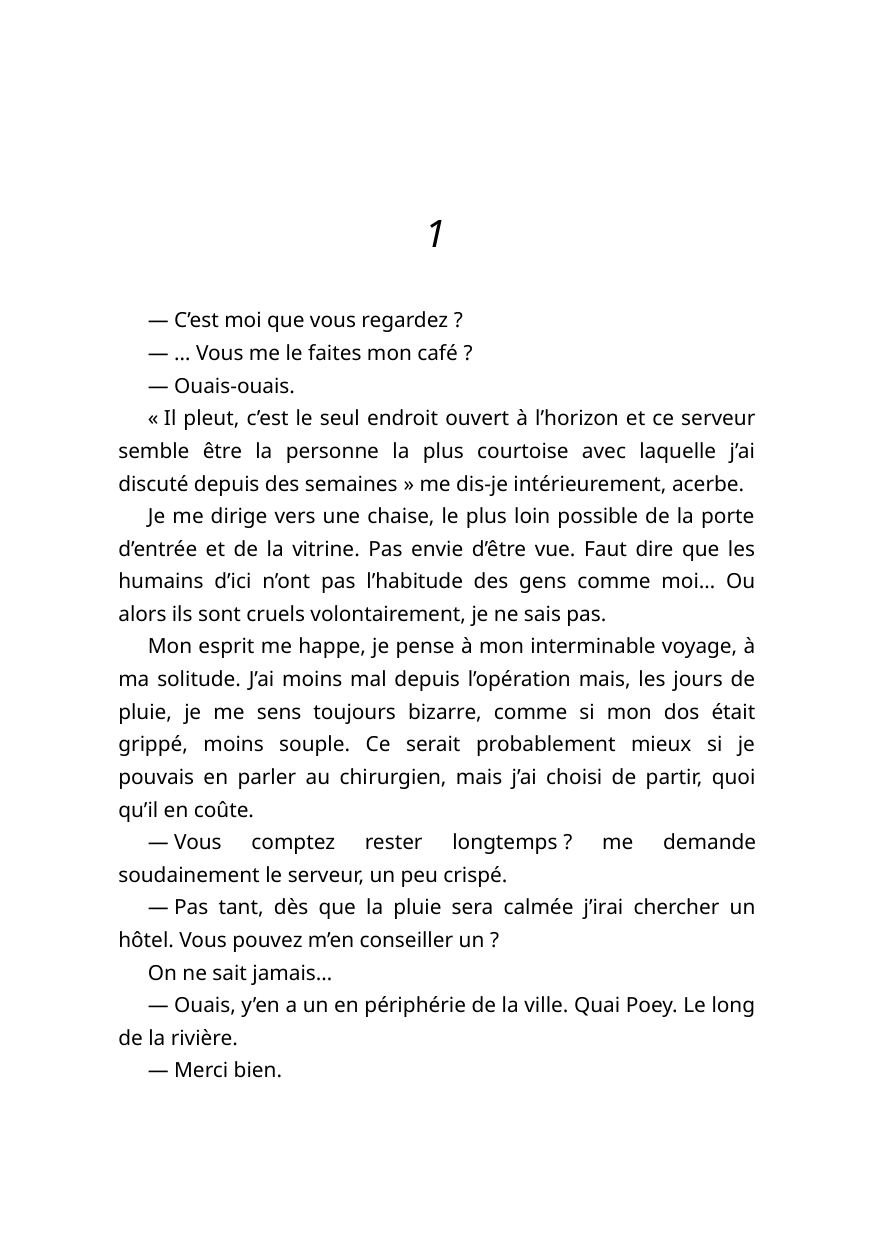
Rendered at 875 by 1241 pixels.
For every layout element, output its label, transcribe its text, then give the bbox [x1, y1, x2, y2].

text On ne sait jamais… [118, 958, 756, 986]
text « Il pleut, c’est le seul endroit ouvert à l’horizon et ce serveur semble être la personne la plus courtoise avec laquelle j’ai discuté depuis des semaines » me dis-je intérieurement, acerbe. [118, 403, 756, 497]
text — Ouais, y’en a un en périphérie de la ville. Quai Poey. Le long de la rivière. [118, 990, 756, 1051]
text — Merci bien. [118, 1056, 756, 1084]
text — … Vous me le faites mon café ? [118, 338, 756, 367]
text Je me dirige vers une chaise, le plus loin possible de la porte d’entrée et de la vitrine. Pas envie d’être vue. Faut dire que les hu­mains d’ici n’ont pas l’habitude des gens comme moi… Ou alors ils sont cruels volontairement, je ne sais pas. [118, 501, 756, 627]
text — Pas tant, dès que la pluie sera calmée j’irai chercher un hôtel. Vous pouvez m’en conseiller un ? [118, 892, 756, 953]
subtitle 1 [118, 207, 756, 258]
text — Vous comptez rester longtemps ? me demande soudainement le serveur, un peu crispé. [118, 827, 756, 888]
text — Ouais-ouais. [118, 371, 756, 399]
text — C’est moi que vous regardez ? [118, 306, 756, 334]
text Mon esprit me happe, je pense à mon interminable voyage, à ma solitude. J’ai moins mal depuis l’opération mais, les jours de pluie, je me sens toujours bizarre, comme si mon dos était grippé, moins souple. Ce serait probablement mieux si je pouvais en parler au chi­rurgien, mais j’ai choisi de partir, quoi qu’il en coûte. [118, 632, 756, 823]
